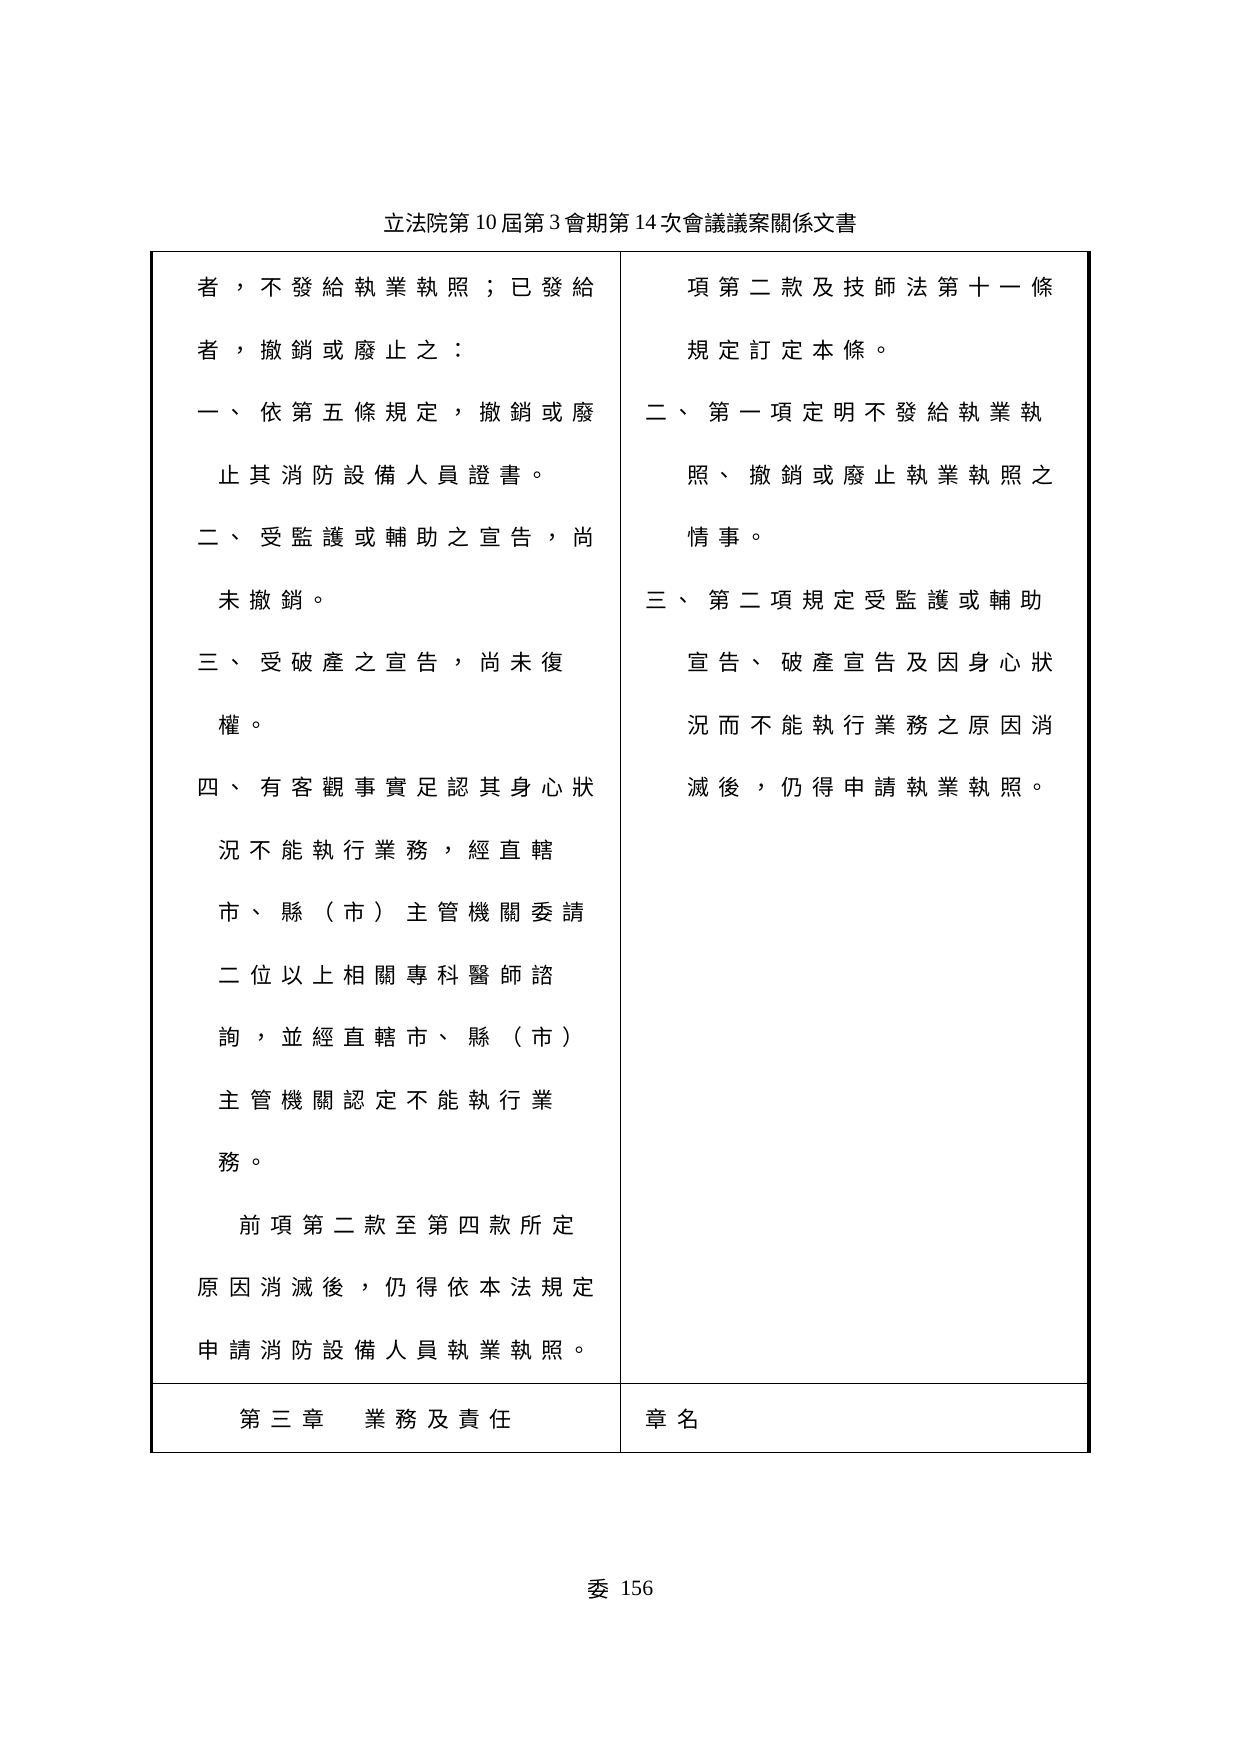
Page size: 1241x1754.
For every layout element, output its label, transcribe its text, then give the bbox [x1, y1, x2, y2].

table_cell 章名 [621, 1384, 1087, 1452]
table_cell 項第二款及技師法第十一條規定訂定本條。 二、第一項定明不發給執業執照、撤銷或廢止執業執照之情事。 三、第二項規定受監護或輔助宣告、破產宣告及因身心狀況而不能執行業務之原因消滅後，仍得申請執業執照。 [621, 252, 1087, 1383]
table_cell 第三章 業務及責任 [153, 1384, 620, 1452]
table_cell 者，不發給執業執照；已發給者，撤銷或廢止之： 一、依第五條規定，撤銷或廢止其消防設備人員證書。 二、受監護或輔助之宣告，尚未撤銷。 三、受破產之宣告，尚未復權。 四、有客觀事實足認其身心狀況不能執行業務，經直轄市、縣（市）主管機關委請二位以上相關專科醫師諮詢，並經直轄市、縣（市）主管機關認定不能執行業務。 前項第二款至第四款所定原因消滅後，仍得依本法規定申請消防設備人員執業執照。 [153, 252, 620, 1383]
